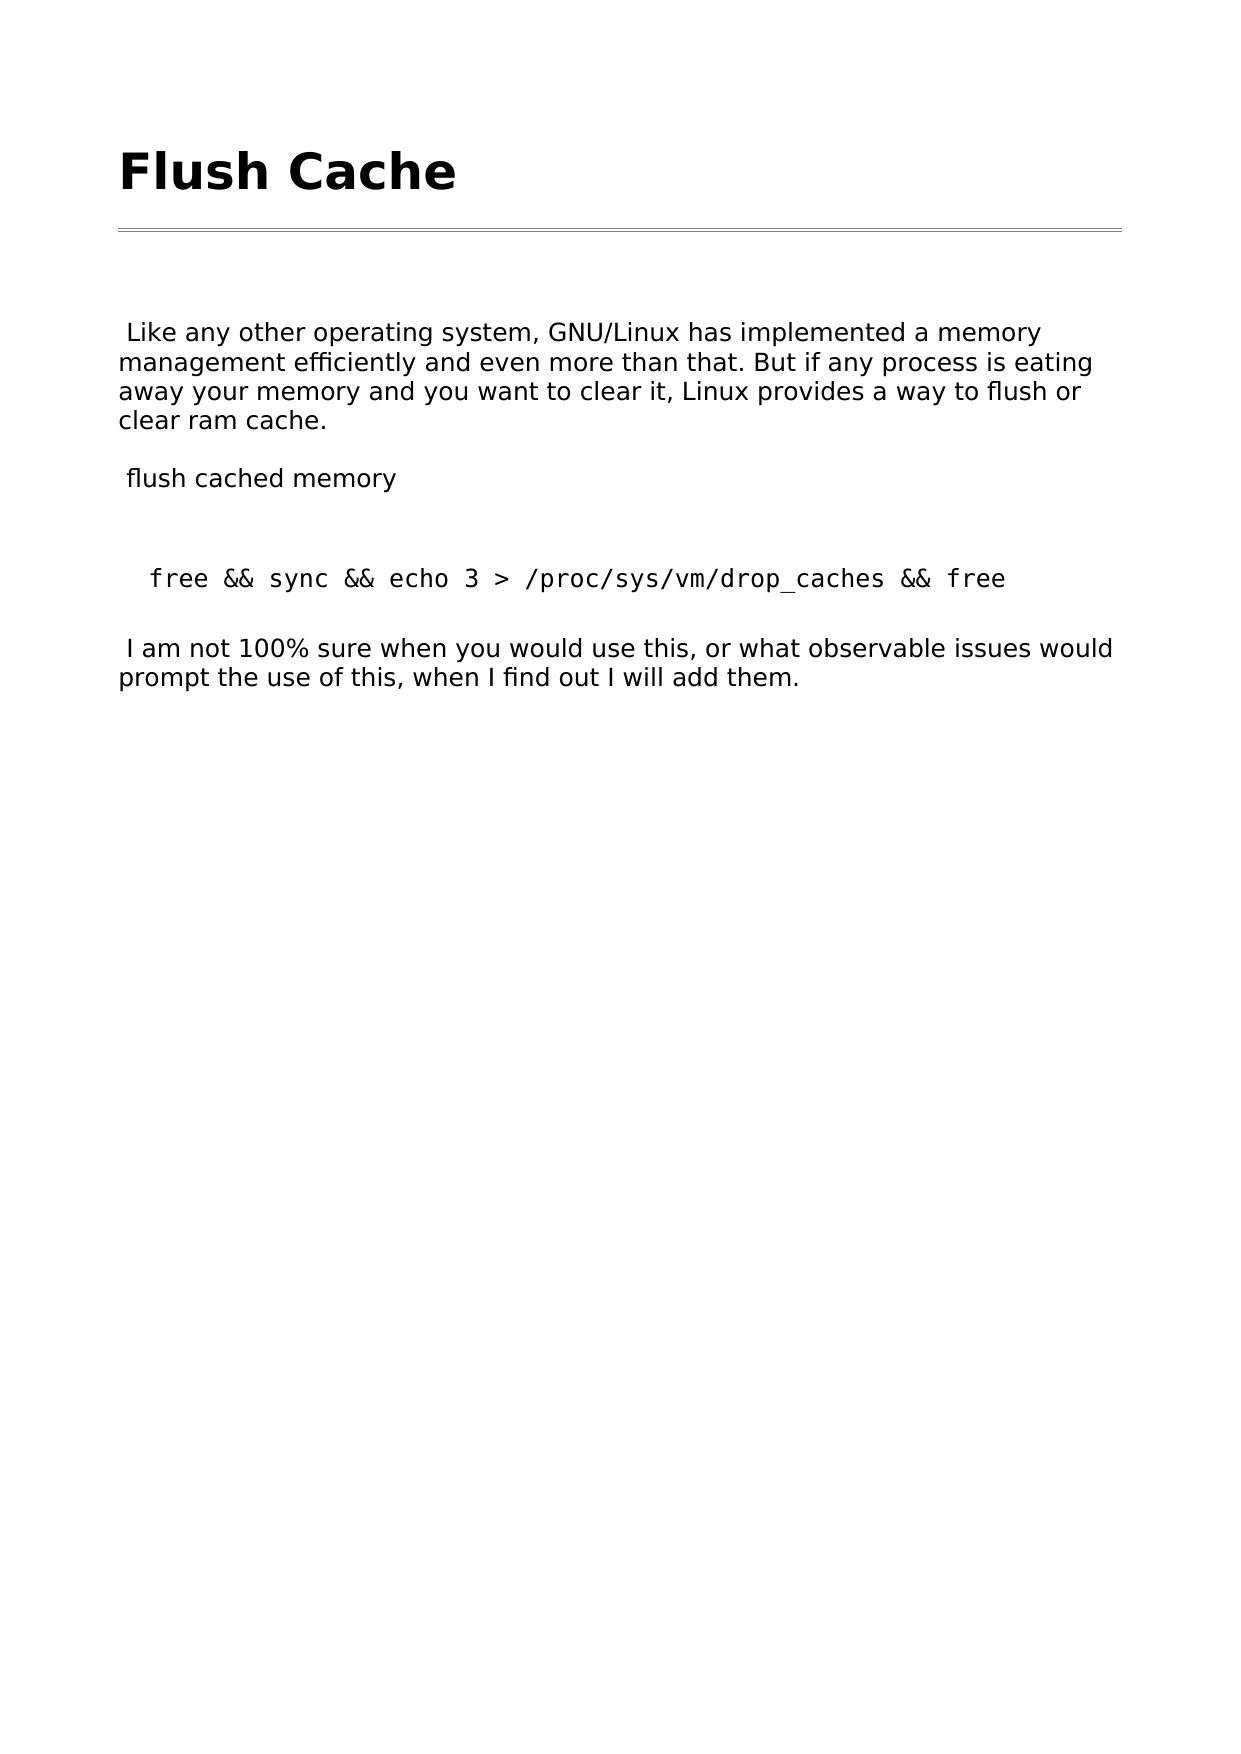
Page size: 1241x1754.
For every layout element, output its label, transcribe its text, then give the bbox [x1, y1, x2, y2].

text I am not 100% sure when you would use this, or what observable issues would prompt the use of this, when I find out I will add them. [118, 605, 1122, 751]
text Like any other operating system, GNU/Linux has implemented a memory management efficiently and even more than that. But if any process is eating away your memory and you want to clear it, Linux provides a way to flush or clear ram cache. flush cached memory [118, 260, 1122, 552]
subtitle Flush Cache [118, 143, 1122, 201]
text free && sync && echo 3 > /proc/sys/vm/drop_caches && free [118, 564, 1122, 593]
